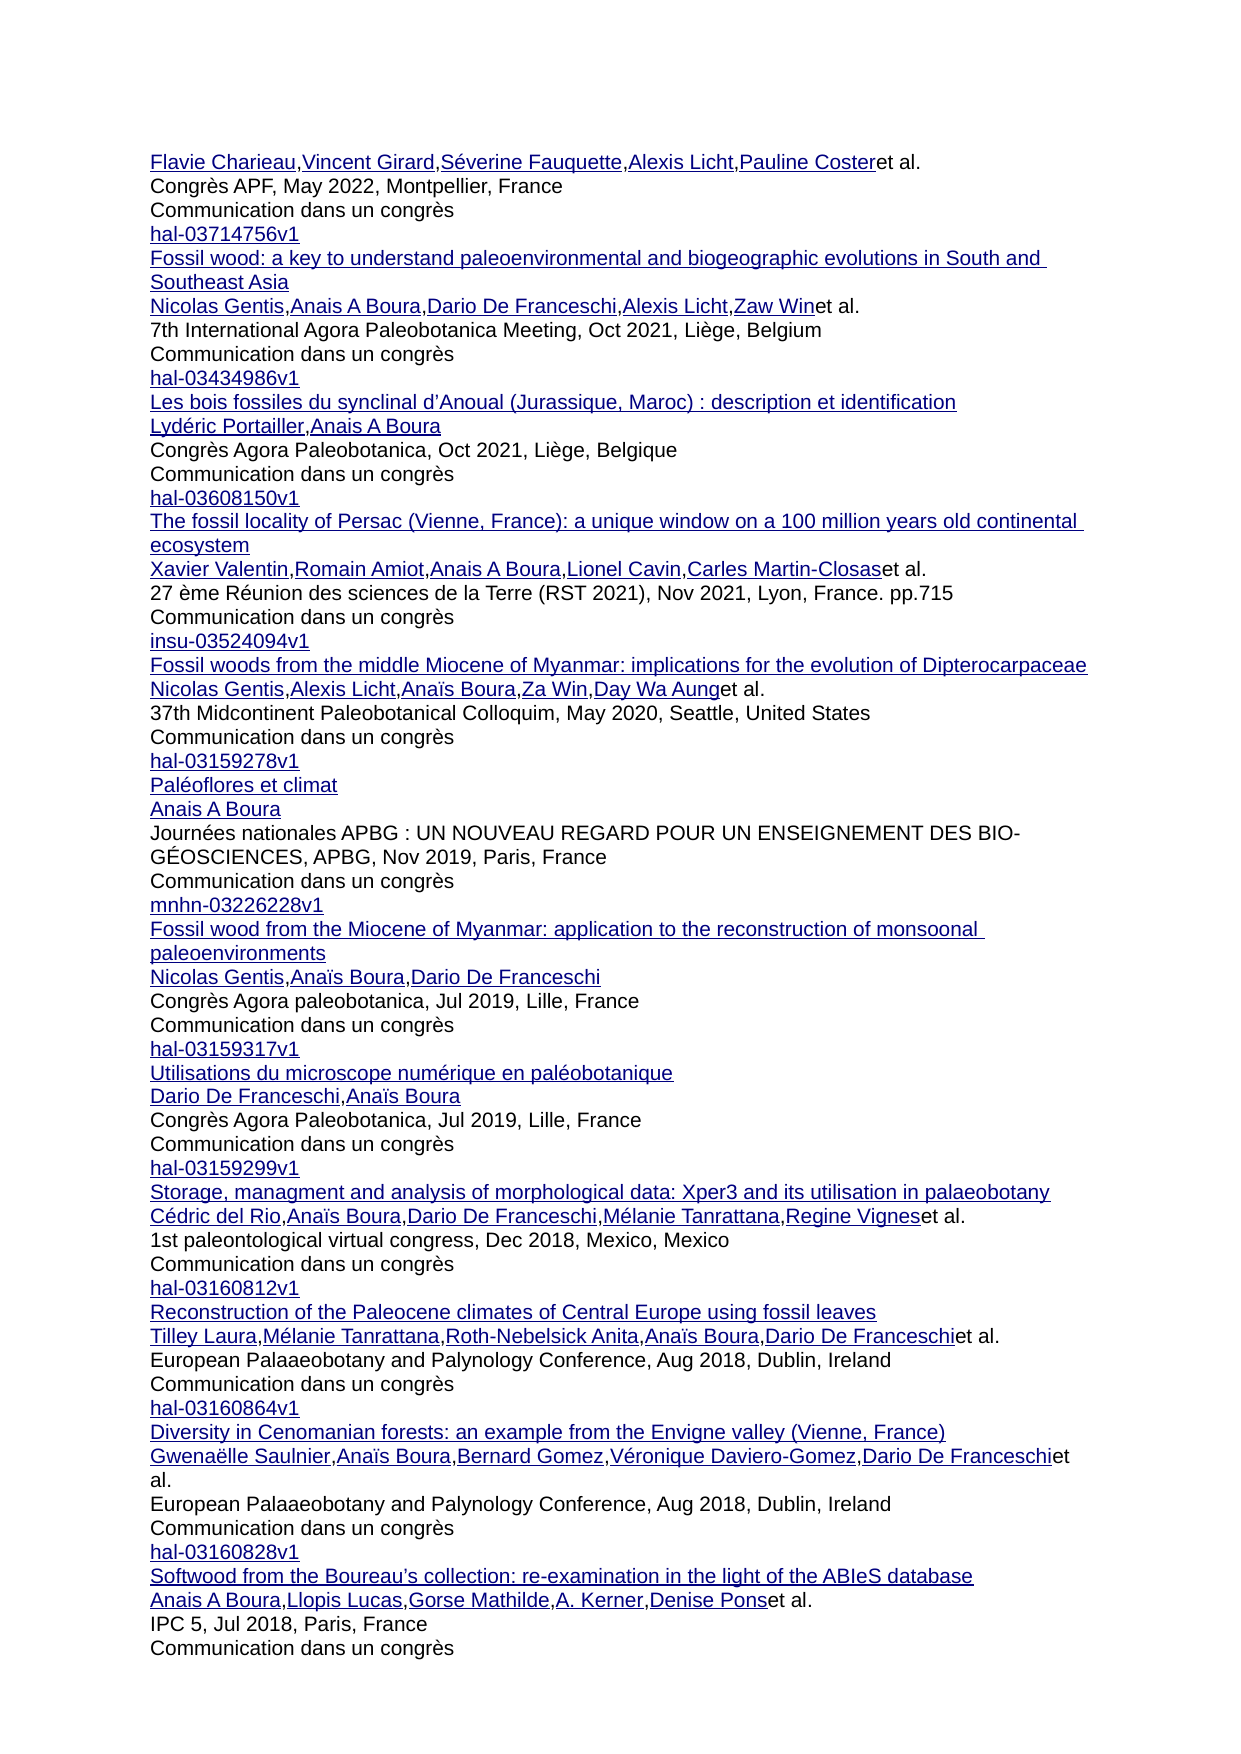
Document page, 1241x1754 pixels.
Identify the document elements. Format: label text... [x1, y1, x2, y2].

table_cell Fossil wood: a key to understand paleoenvironmental and biogeographic evolutions in South and Southeast Asia Nicolas Gentis,Anais A Boura,Dario De Franceschi,Alexis Licht,Zaw Winet al. 7th International Agora Paleobotanica Meeting, Oct 2021, Liège, Belgium Communication dans un congrès hal-03434986v1 [150, 246, 1090, 389]
table_cell Utilisations du microscope numérique en paléobotanique Dario De Franceschi,Anaïs Boura Congrès Agora Paleobotanica, Jul 2019, Lille, France Communication dans un congrès hal-03159299v1 [150, 1060, 1090, 1180]
table_cell Diversity in Cenomanian forests: an example from the Envigne valley (Vienne, France) Gwenaëlle Saulnier,Anaïs Boura,Bernard Gomez,Véronique Daviero-Gomez,Dario De Franceschiet al. European Palaaeobotany and Palynology Conference, Aug 2018, Dublin, Ireland Communication dans un congrès hal-03160828v1 [150, 1420, 1090, 1563]
table_cell Fossil wood from the Miocene of Myanmar: application to the reconstruction of monsoonal paleoenvironments Nicolas Gentis,Anaïs Boura,Dario De Franceschi Congrès Agora paleobotanica, Jul 2019, Lille, France Communication dans un congrès hal-03159317v1 [150, 917, 1090, 1060]
table_cell Les bois fossiles du synclinal d’Anoual (Jurassique, Maroc) : description et identification Lydéric Portailler,Anais A Boura Congrès Agora Paleobotanica, Oct 2021, Liège, Belgique Communication dans un congrès hal-03608150v1 [150, 390, 1090, 509]
table_cell Flavie Charieau,Vincent Girard,Séverine Fauquette,Alexis Licht,Pauline Costeret al. Congrès APF, May 2022, Montpellier, France Communication dans un congrès hal-03714756v1 [150, 150, 1090, 246]
table_cell Paléoflores et climat Anais A Boura Journées nationales APBG : UN NOUVEAU REGARD POUR UN ENSEIGNEMENT DES BIO-GÉOSCIENCES, APBG, Nov 2019, Paris, France Communication dans un congrès mnhn-03226228v1 [150, 773, 1090, 917]
table_cell Storage, managment and analysis of morphological data: Xper3 and its utilisation in palaeobotany Cédric del Rio,Anaïs Boura,Dario De Franceschi,Mélanie Tanrattana,Regine Vigneset al. 1st paleontological virtual congress, Dec 2018, Mexico, Mexico Communication dans un congrès hal-03160812v1 [150, 1180, 1090, 1300]
table_cell Softwood from the Boureau’s collection: re-examination in the light of the ABIeS database Anais A Boura,Llopis Lucas,Gorse Mathilde,A. Kerner,Denise Ponset al. IPC 5, Jul 2018, Paris, France Communication dans un congrès [150, 1564, 1090, 1659]
table_cell Fossil woods from the middle Miocene of Myanmar: implications for the evolution of Dipterocarpaceae Nicolas Gentis,Alexis Licht,Anaïs Boura,Za Win,Day Wa Aunget al. 37th Midcontinent Paleobotanical Colloquim, May 2020, Seattle, United States Communication dans un congrès hal-03159278v1 [150, 653, 1090, 773]
table_cell The fossil locality of Persac (Vienne, France): a unique window on a 100 million years old continental ecosystem Xavier Valentin,Romain Amiot,Anais A Boura,Lionel Cavin,Carles Martin-Closaset al. 27 ème Réunion des sciences de la Terre (RST 2021), Nov 2021, Lyon, France. pp.715 Communication dans un congrès insu-03524094v1 [150, 509, 1090, 653]
table_cell Reconstruction of the Paleocene climates of Central Europe using fossil leaves Tilley Laura,Mélanie Tanrattana,Roth-Nebelsick Anita,Anaïs Boura,Dario De Franceschiet al. European Palaaeobotany and Palynology Conference, Aug 2018, Dublin, Ireland Communication dans un congrès hal-03160864v1 [150, 1300, 1090, 1420]
